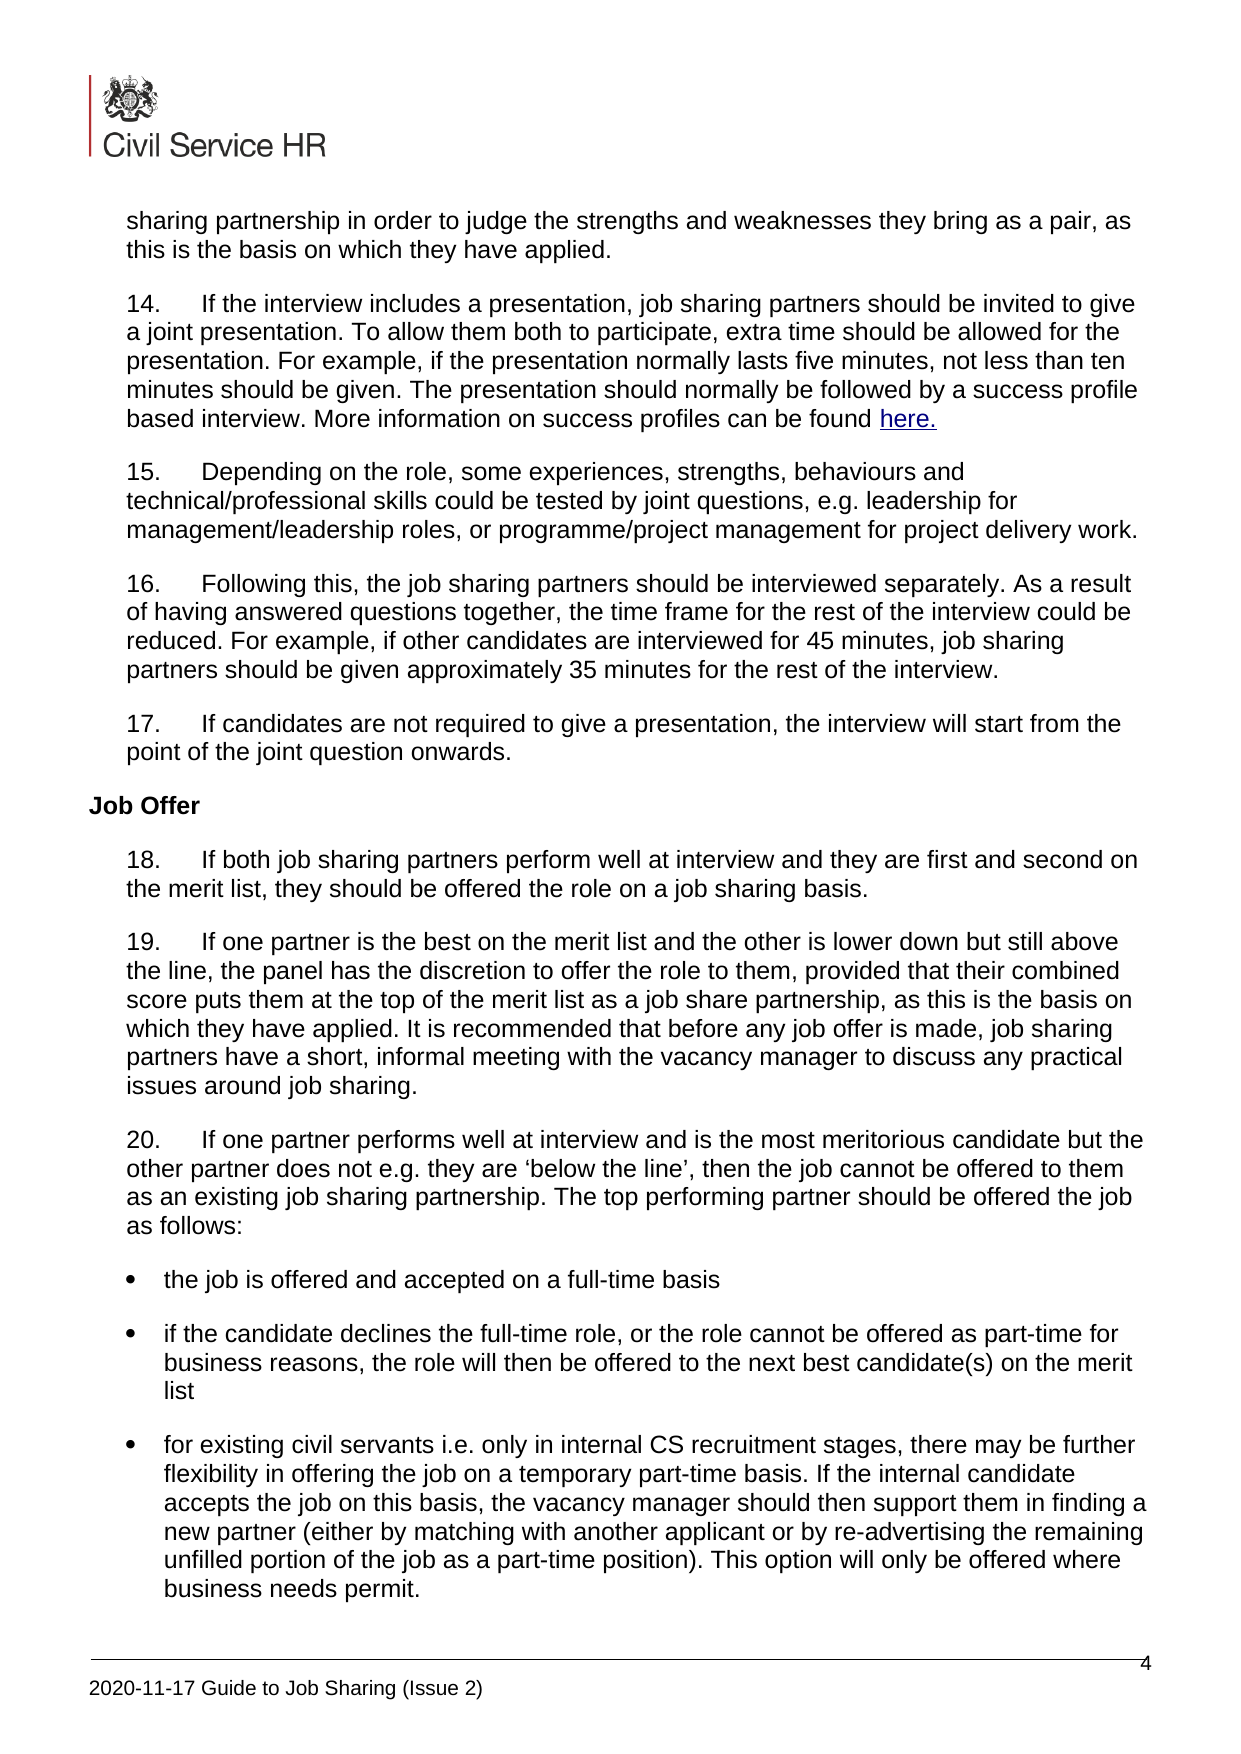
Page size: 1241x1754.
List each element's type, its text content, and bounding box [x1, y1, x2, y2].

list if the candidate declines the full-time role, or the role cannot be offered as part-time for business reasons, the role will then be offered to the next best candidate(s) on the merit list [126, 1319, 1152, 1405]
list Following this, the job sharing partners should be interviewed separately. As a result of having answered questions together, the time frame for the rest of the interview could be reduced. For example, if other candidates are interviewed for 45 minutes, job sharing partners should be given approximately 35 minutes for the rest of the interview. [126, 569, 1152, 684]
list If one partner is the best on the merit list and the other is lower down but still above the line, the panel has the discretion to offer the role to them, provided that their combined score puts them at the top of the merit list as a job share partnership, as this is the basis on which they have applied. It is recommended that before any job offer is made, job sharing partners have a short, informal meeting with the vacancy manager to discuss any practical issues around job sharing. [126, 927, 1152, 1100]
list If the interview includes a presentation, job sharing partners should be invited to give a joint presentation. To allow them both to participate, extra time should be allowed for the presentation. For example, if the presentation normally lasts five minutes, not less than ten minutes should be given. The presentation should normally be followed by a success profile based interview. More information on success profiles can be found here. [126, 289, 1152, 432]
list If one partner performs well at interview and is the most meritorious candidate but the other partner does not e.g. they are ‘below the line’, then the job cannot be offered to them as an existing job sharing partnership. The top performing partner should be offered the job as follows: [126, 1125, 1152, 1240]
list If both job sharing partners perform well at interview and they are first and second on the merit list, they should be offered the role on a job sharing basis. [126, 845, 1152, 902]
text Job Offer [89, 791, 1152, 820]
list sharing partnership in order to judge the strengths and weaknesses they bring as a pair, as this is the basis on which they have applied. [126, 206, 1152, 264]
list If candidates are not required to give a presentation, the interview will start from the point of the joint question onwards. [126, 709, 1152, 766]
list for existing civil servants i.e. only in internal CS recruitment stages, there may be further flexibility in offering the job on a temporary part-time basis. If the internal candidate accepts the job on this basis, the vacancy manager should then support them in finding a new partner (either by matching with another applicant or by re-advertising the remaining unfilled portion of the job as a part-time position). This option will only be offered where business needs permit. [126, 1430, 1152, 1603]
list the job is offered and accepted on a full-time basis [126, 1265, 1152, 1294]
list Depending on the role, some experiences, strengths, behaviours and technical/professional skills could be tested by joint questions, e.g. leadership for management/leadership roles, or programme/project management for project delivery work. [126, 457, 1152, 544]
